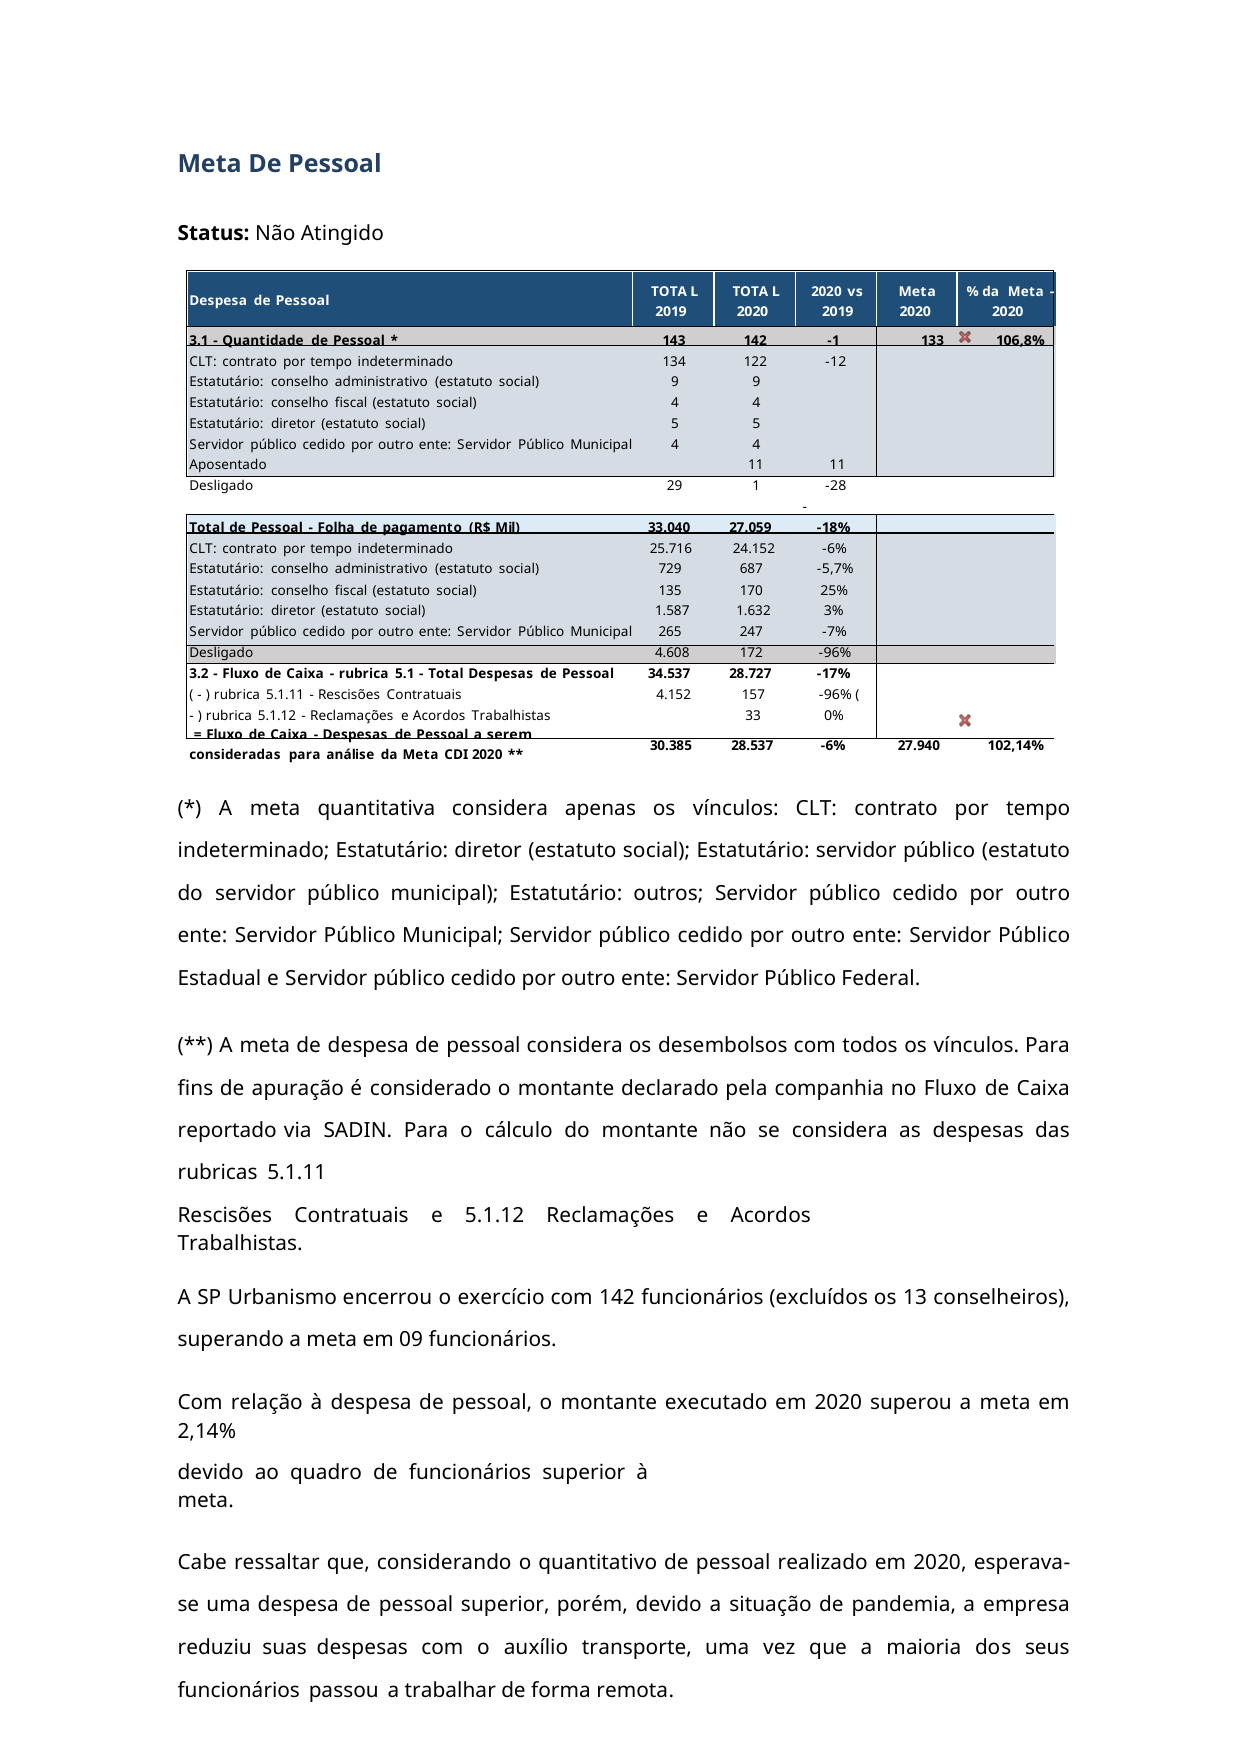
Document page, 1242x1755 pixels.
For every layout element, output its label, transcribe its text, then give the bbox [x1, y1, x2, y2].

text - [167, 497, 807, 515]
text Rescisões Contratuais e 5.1.12 Reclamações e Acordos Trabalhistas. [177, 1200, 811, 1257]
text consideradas para análise da Meta CDI 2020 ** [189, 745, 537, 761]
text Com relação à despesa de pessoal, o montante executado em 2020 superou a meta em 2,14% [177, 1387, 1069, 1444]
text A SP Urbanismo encerrou o exercício com 142 funcionários (excluídos os 13 conselheiros), superando a meta em 09 funcionários. [177, 1282, 1070, 1353]
text Desligado 29 1 -28 [189, 476, 1077, 494]
text (**) A meta de despesa de pessoal considera os desembolsos com todos os vínculos. Para fins de apuração é considerado o montante declarado pela companhia no Fluxo de Caixa reportado via SADIN. Para o cálculo do montante não se considera as despesas das rubricas 5.1.11 [177, 1031, 1070, 1186]
text Meta De Pessoal [177, 146, 1077, 179]
text Cabe ressaltar que, considerando o quantitativo de pessoal realizado em 2020, esperava-se uma despesa de pessoal superior, porém, devido a situação de pandemia, a empresa reduziu suas despesas com o auxílio transporte, uma vez que a maioria dos seus funcionários passou a trabalhar de forma remota. [177, 1547, 1070, 1703]
text 3.2 - Fluxo de Caixa - rubrica 5.1 - Total Despesas de Pessoal 34.537 28.727 -17% [189, 664, 876, 683]
text devido ao quadro de funcionários superior à meta. [177, 1457, 648, 1514]
text ( - ) rubrica 5.1.11 - Rescisões Contratuais 4.152 157 -96% ( - ) rubrica 5.1.12 - Reclamações e Acordos Trabalhistas 33 0% [189, 685, 860, 724]
text [877, 664, 1077, 683]
text [193, 739, 541, 743]
text Status: Não Atingido [177, 219, 1077, 244]
text (*) A meta quantitativa considera apenas os vínculos: CLT: contrato por tempo indeterminado; Estatutário: diretor (estatuto social); Estatutário: servidor público (estatuto do servidor público municipal); Estatutário: outros; Servidor público cedido por outro ente: Servidor Público Municipal; Servidor público cedido por outro ente: Servidor Público Estadual e Servidor público cedido por outro ente: Servidor Público Federal. [177, 793, 1070, 991]
text Aposentado 11 11 [1056, 455, 1077, 474]
text = Fluxo de Caixa - Despesas de Pessoal a serem [193, 727, 541, 738]
text 30.385 28.537 -6% 27.940 102,14% [650, 736, 1077, 754]
